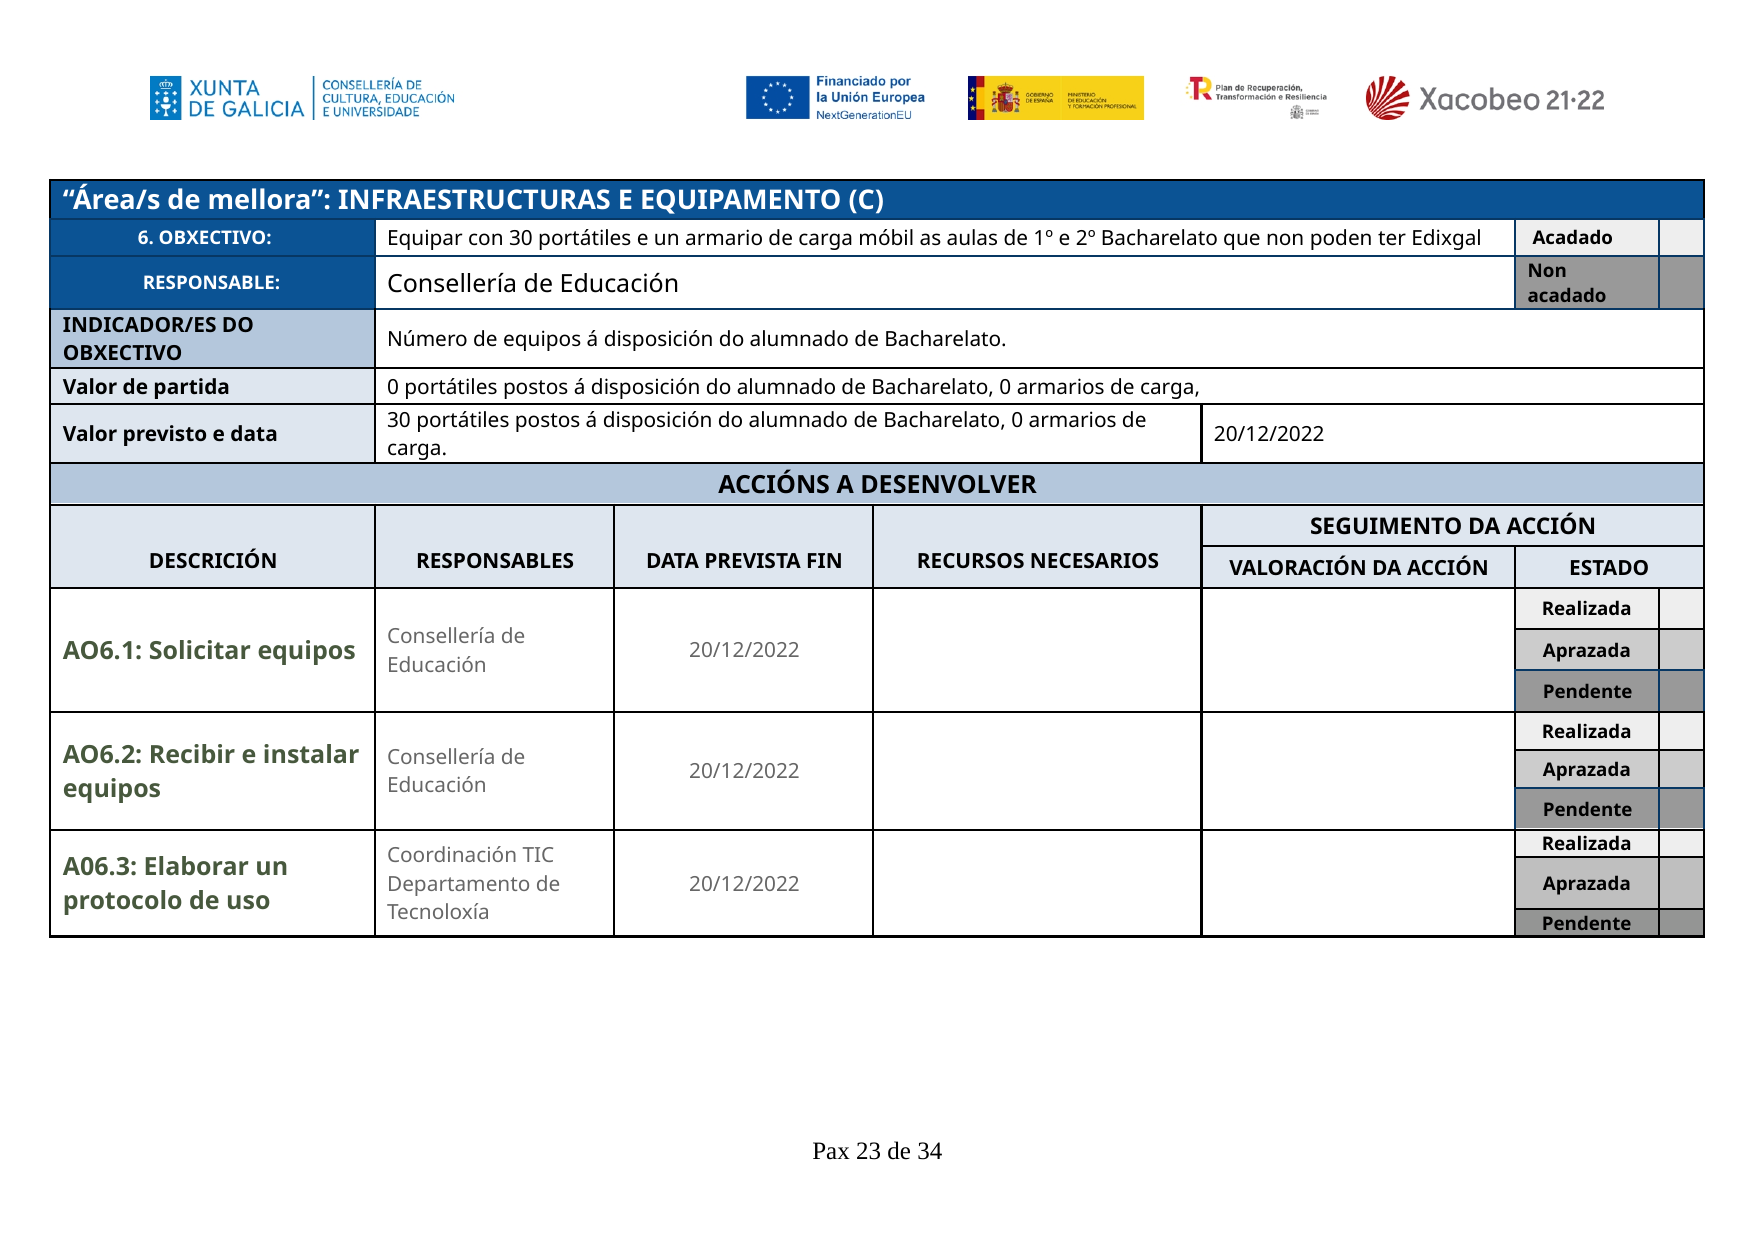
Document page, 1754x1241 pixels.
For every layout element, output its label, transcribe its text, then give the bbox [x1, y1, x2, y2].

table_cell Realizada [1516, 831, 1658, 856]
table_cell Pendente [1516, 671, 1658, 711]
table_cell Equipar con 30 portátiles e un armario de carga móbil as aulas de 1º e 2º Bacharelato que non poden ter Edixgal [376, 220, 1514, 255]
table_cell Valor de partida [51, 369, 374, 403]
table_cell 20/12/2022 [615, 713, 872, 828]
table_cell 20/12/2022 [615, 831, 872, 935]
table_cell AO6.1: Solicitar equipos [51, 589, 374, 711]
table_cell AO6.2: Recibir e instalar equipos [51, 713, 374, 828]
table_cell ESTADO [1516, 547, 1703, 587]
table_cell Coordinación TIC Departamento de Tecnoloxía [376, 831, 613, 935]
table_cell ACCIÓNS A DESENVOLVER [51, 464, 1703, 503]
table_cell Consellería de Educación [376, 589, 613, 711]
table_cell SEGUIMENTO DA ACCIÓN [1203, 506, 1703, 545]
table_cell INDICADOR/ES DO OBXECTIVO [51, 310, 374, 367]
table_cell 0 portátiles postos á disposición do alumnado de Bacharelato, 0 armarios de carga, [376, 369, 1703, 403]
table_cell DESCRICIÓN [51, 506, 374, 587]
table_cell Realizada [1516, 589, 1658, 628]
table_cell 20/12/2022 [1203, 405, 1703, 462]
table_cell RESPONSABLES [376, 506, 613, 587]
table_cell [1660, 671, 1703, 711]
table_cell VALORACIÓN DA ACCIÓN [1203, 547, 1514, 587]
table_cell [874, 831, 1200, 935]
table_cell [874, 713, 1200, 828]
table_cell [874, 589, 1200, 711]
table_cell Número de equipos á disposición do alumnado de Bacharelato. [376, 310, 1703, 367]
table_cell Consellería de Educación [376, 257, 1514, 308]
table_cell Pendente [1516, 789, 1658, 828]
table_cell [1203, 589, 1514, 711]
table_cell Realizada [1516, 713, 1658, 749]
table_cell Aprazada [1516, 751, 1658, 787]
table_cell [1660, 789, 1703, 828]
table_cell 30 portátiles postos á disposición do alumnado de Bacharelato, 0 armarios de carga. [376, 405, 1200, 462]
table_cell A06.3: Elaborar un protocolo de uso [51, 831, 374, 935]
table_cell Acadado [1516, 220, 1658, 255]
table_cell [1660, 630, 1703, 669]
table_cell [1660, 751, 1703, 787]
table_cell DATA PREVISTA FIN [615, 506, 872, 587]
table_cell [1660, 589, 1703, 628]
table_cell [1660, 831, 1703, 856]
table_cell [1203, 713, 1514, 828]
table_cell 20/12/2022 [615, 589, 872, 711]
picture [150, 75, 1604, 120]
table_cell Valor previsto e data [51, 405, 374, 462]
table_cell Consellería de Educación [376, 713, 613, 828]
table_cell [1203, 831, 1514, 935]
table_cell [1660, 858, 1703, 908]
table_cell Aprazada [1516, 630, 1658, 669]
table_cell Non acadado [1516, 257, 1658, 308]
table_cell 6. OBXECTIVO: [51, 220, 374, 255]
table_cell [1660, 910, 1703, 935]
table_cell Aprazada [1516, 858, 1658, 908]
table_cell RECURSOS NECESARIOS [874, 506, 1200, 587]
table_cell RESPONSABLE: [51, 257, 374, 308]
table_cell [1660, 713, 1703, 749]
table_cell Pendente [1516, 910, 1658, 935]
table_cell [1660, 220, 1703, 255]
table_cell [1660, 257, 1703, 308]
